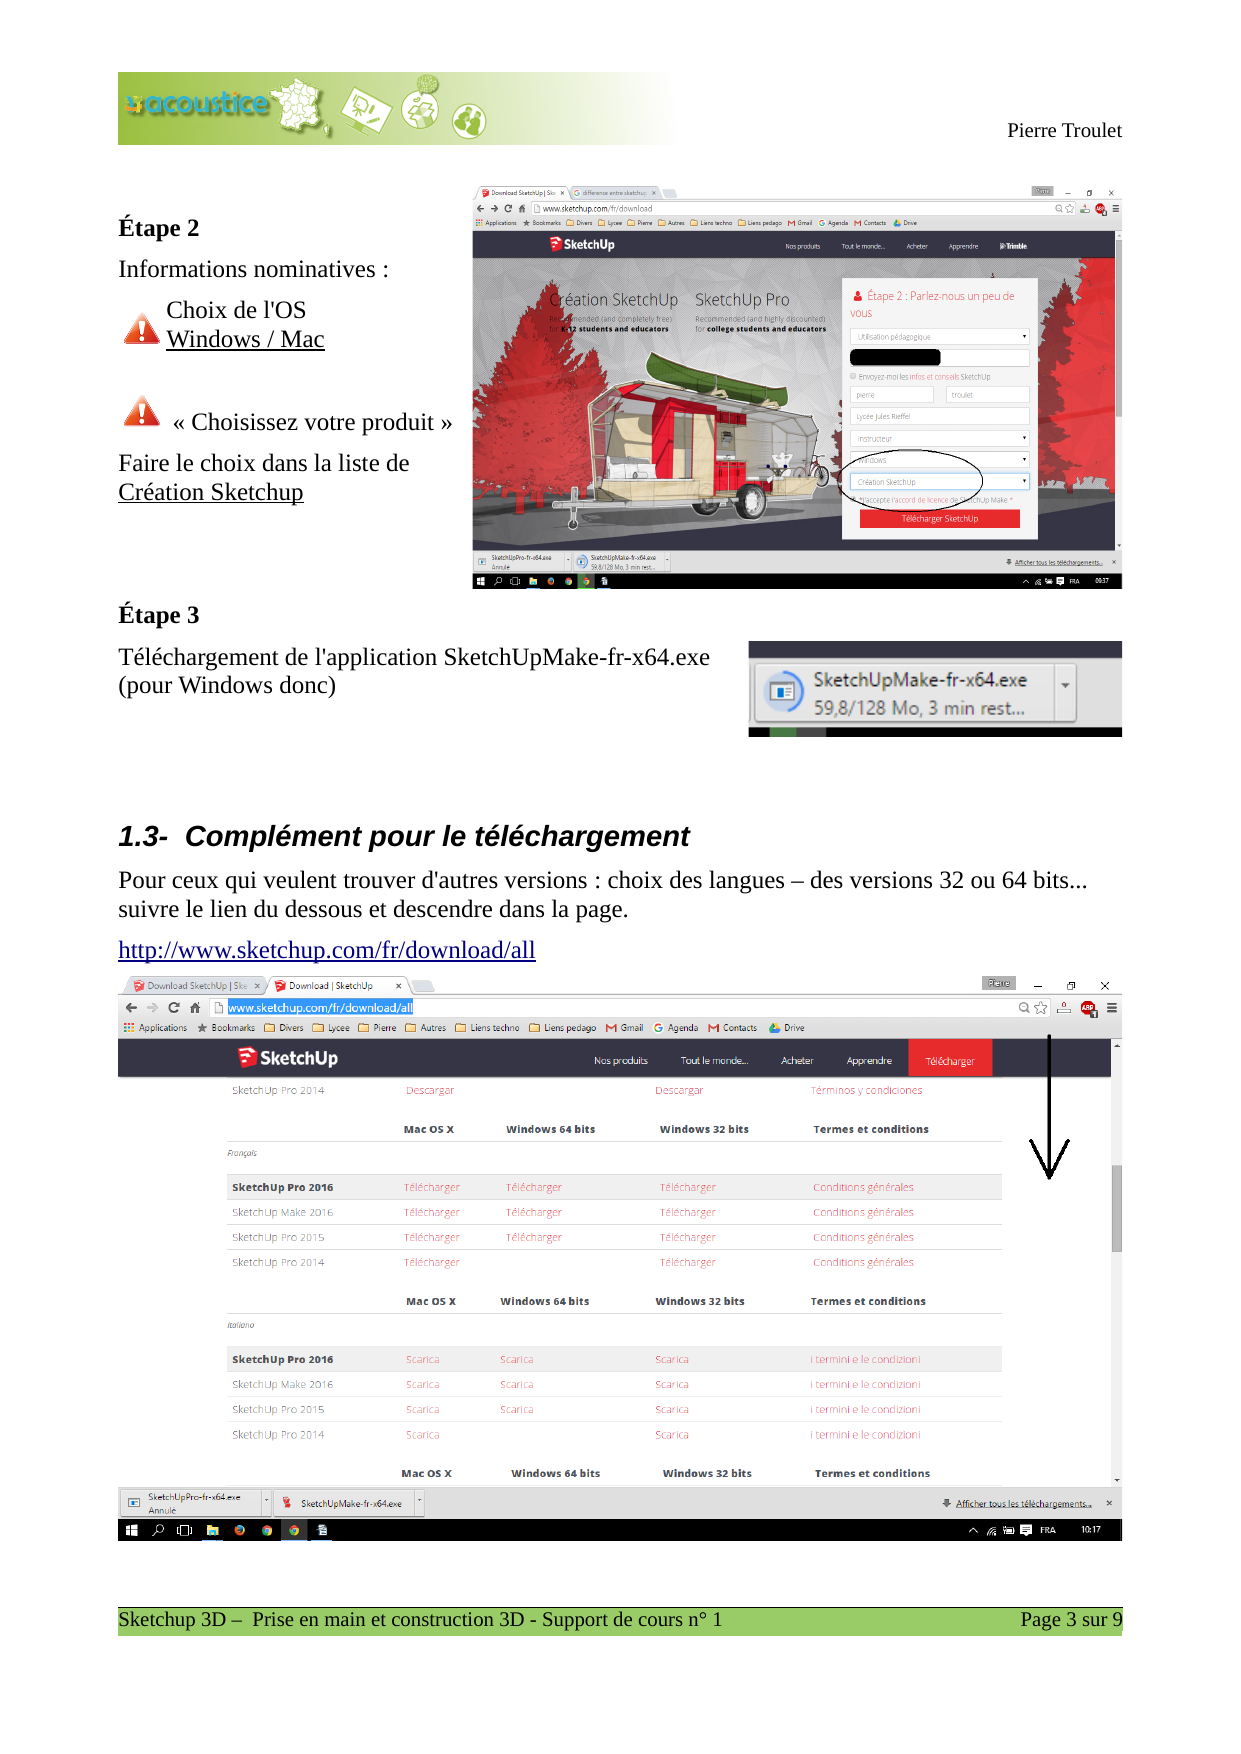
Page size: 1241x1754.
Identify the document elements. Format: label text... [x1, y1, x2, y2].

picture [472, 186, 1123, 589]
text Pour ceux qui veulent trouver d'autres versions : choix des langues – des versions 32 ou 64 bits... suivre le lien du dessous et descendre dans la page. [118, 865, 1122, 923]
text Téléchargement de l'application SketchUpMake-fr-x64.exe (pour Windows donc) [118, 642, 748, 699]
text Informations nominatives : [118, 254, 472, 283]
text http://www.sketchup.com/fr/download/all [118, 935, 1122, 964]
picture [118, 976, 1123, 1541]
text Étape 3 [118, 600, 1122, 629]
text Étape 2 [118, 213, 472, 242]
picture [118, 72, 677, 145]
text Faire le choix dans la liste de Création Sketchup [118, 448, 472, 505]
text Choix de l'OS Windows / Mac [118, 295, 472, 353]
subtitle Complément pour le téléchargement [118, 819, 1122, 853]
picture [748, 641, 1123, 737]
text « Choisissez votre produit » [118, 407, 472, 435]
